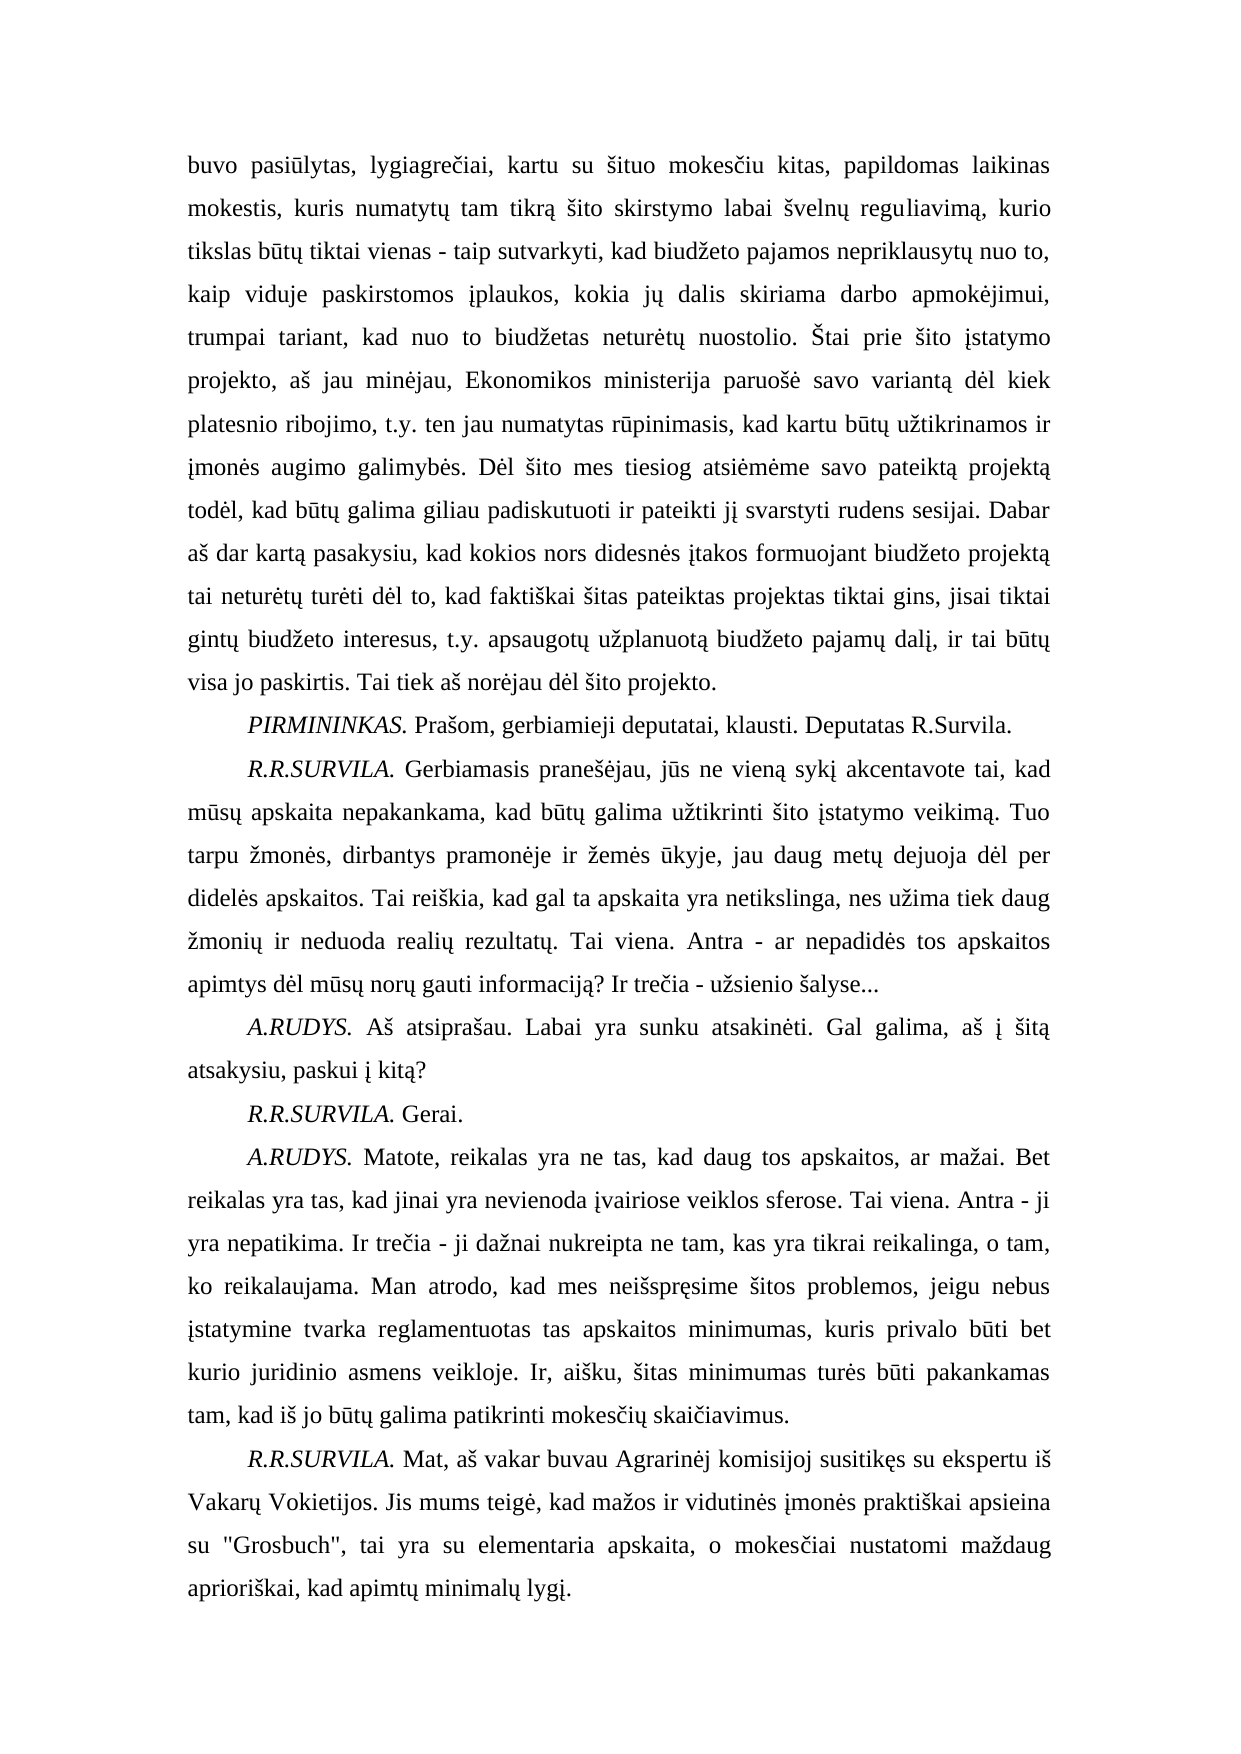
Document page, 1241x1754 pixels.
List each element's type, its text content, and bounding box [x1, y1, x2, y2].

text PIRMININKAS. Prašom, gerbiamieji deputatai, klausti. Deputatas R.Survila. [187, 711, 1051, 739]
text buvo pasiūlytas, lygiagrečiai, kartu su šituo mokesčiu kitas, papildomas laikinas mokestis, kuris numatytų tam tikrą šito skirstymo labai švelnų regu­liavimą, kurio tikslas būtų tiktai vienas - taip sutvarkyti, kad biudžeto pajamos nepriklausytų nuo to, kaip viduje paskirstomos įplaukos, kokia jų dalis skiriama darbo apmokėjimui, trumpai tariant, kad nuo to biudžetas neturė­tų nuostolio. Štai prie šito įstatymo projekto, aš jau minėjau, Ekonomikos ministerija paruošė savo variantą dėl kiek platesnio ribojimo, t.y. ten jau numatytas rūpinimasis, kad kartu būtų užtikrinamos ir įmonės augimo gali­mybės. Dėl šito mes tiesiog atsiėmėme savo pateiktą projektą todėl, kad būtų galima giliau padiskutuoti ir pateikti jį svarstyti rudens sesijai. Dabar aš dar kartą pasakysiu, kad kokios nors didesnės įtakos formuojant biudžeto projektą tai neturėtų turėti dėl to, kad faktiškai šitas pateiktas projektas tiktai gins, jisai tiktai gintų biudžeto interesus, t.y. apsaugotų užplanuotą biudžeto pajamų dalį, ir tai būtų visa jo paskirtis. Tai tiek aš norėjau dėl šito projekto. [187, 150, 1051, 696]
text R.R.SURVILA. Gerai. [187, 1099, 1051, 1127]
text A.RUDYS. Aš atsiprašau. Labai yra sunku atsakinėti. Gal galima, aš į šitą atsakysiu, paskui į kitą? [187, 1012, 1051, 1084]
text A.RUDYS. Matote, reikalas yra ne tas, kad daug tos apskaitos, ar mažai. Bet reikalas yra tas, kad jinai yra nevienoda įvairiose veiklos sferose. Tai viena. Antra - ji yra nepatikima. Ir trečia - ji dažnai nukreipta ne tam, kas yra tikrai reikalinga, o tam, ko reikalaujama. Man atrodo, kad mes neišspręsime šitos problemos, jeigu nebus įstatymine tvarka reglamentuotas tas aps­kaitos minimumas, kuris privalo būti bet kurio juridinio asmens veikloje. Ir, aišku, šitas minimumas turės būti pakankamas tam, kad iš jo būtų galima patikrinti mokesčių skaičiavimus. [187, 1142, 1051, 1429]
text R.R.SURVILA. Gerbiamasis pranešėjau, jūs ne vieną sykį akcentavote tai, kad mūsų apskaita nepakankama, kad būtų galima užtikrinti šito įstatymo veikimą. Tuo tarpu žmonės, dirbantys pramonėje ir žemės ūkyje, jau daug metų dejuoja dėl per didelės apskaitos. Tai reiškia, kad gal ta apskaita yra netikslinga, nes užima tiek daug žmonių ir neduoda realių rezultatų. Tai viena. Antra - ar nepadidės tos apskaitos apimtys dėl mūsų norų gauti informaciją? Ir trečia - užsienio šalyse... [187, 754, 1051, 998]
text R.R.SURVILA. Mat, aš vakar buvau Agrarinėj komisijoj susitikęs su eks­pertu iš Vakarų Vokietijos. Jis mums teigė, kad mažos ir vidutinės įmonės praktiškai apsieina su "Grosbuch", tai yra su elementaria apskaita, o mokes­čiai nustatomi maždaug aprioriškai, kad apimtų minimalų lygį. [187, 1444, 1051, 1602]
